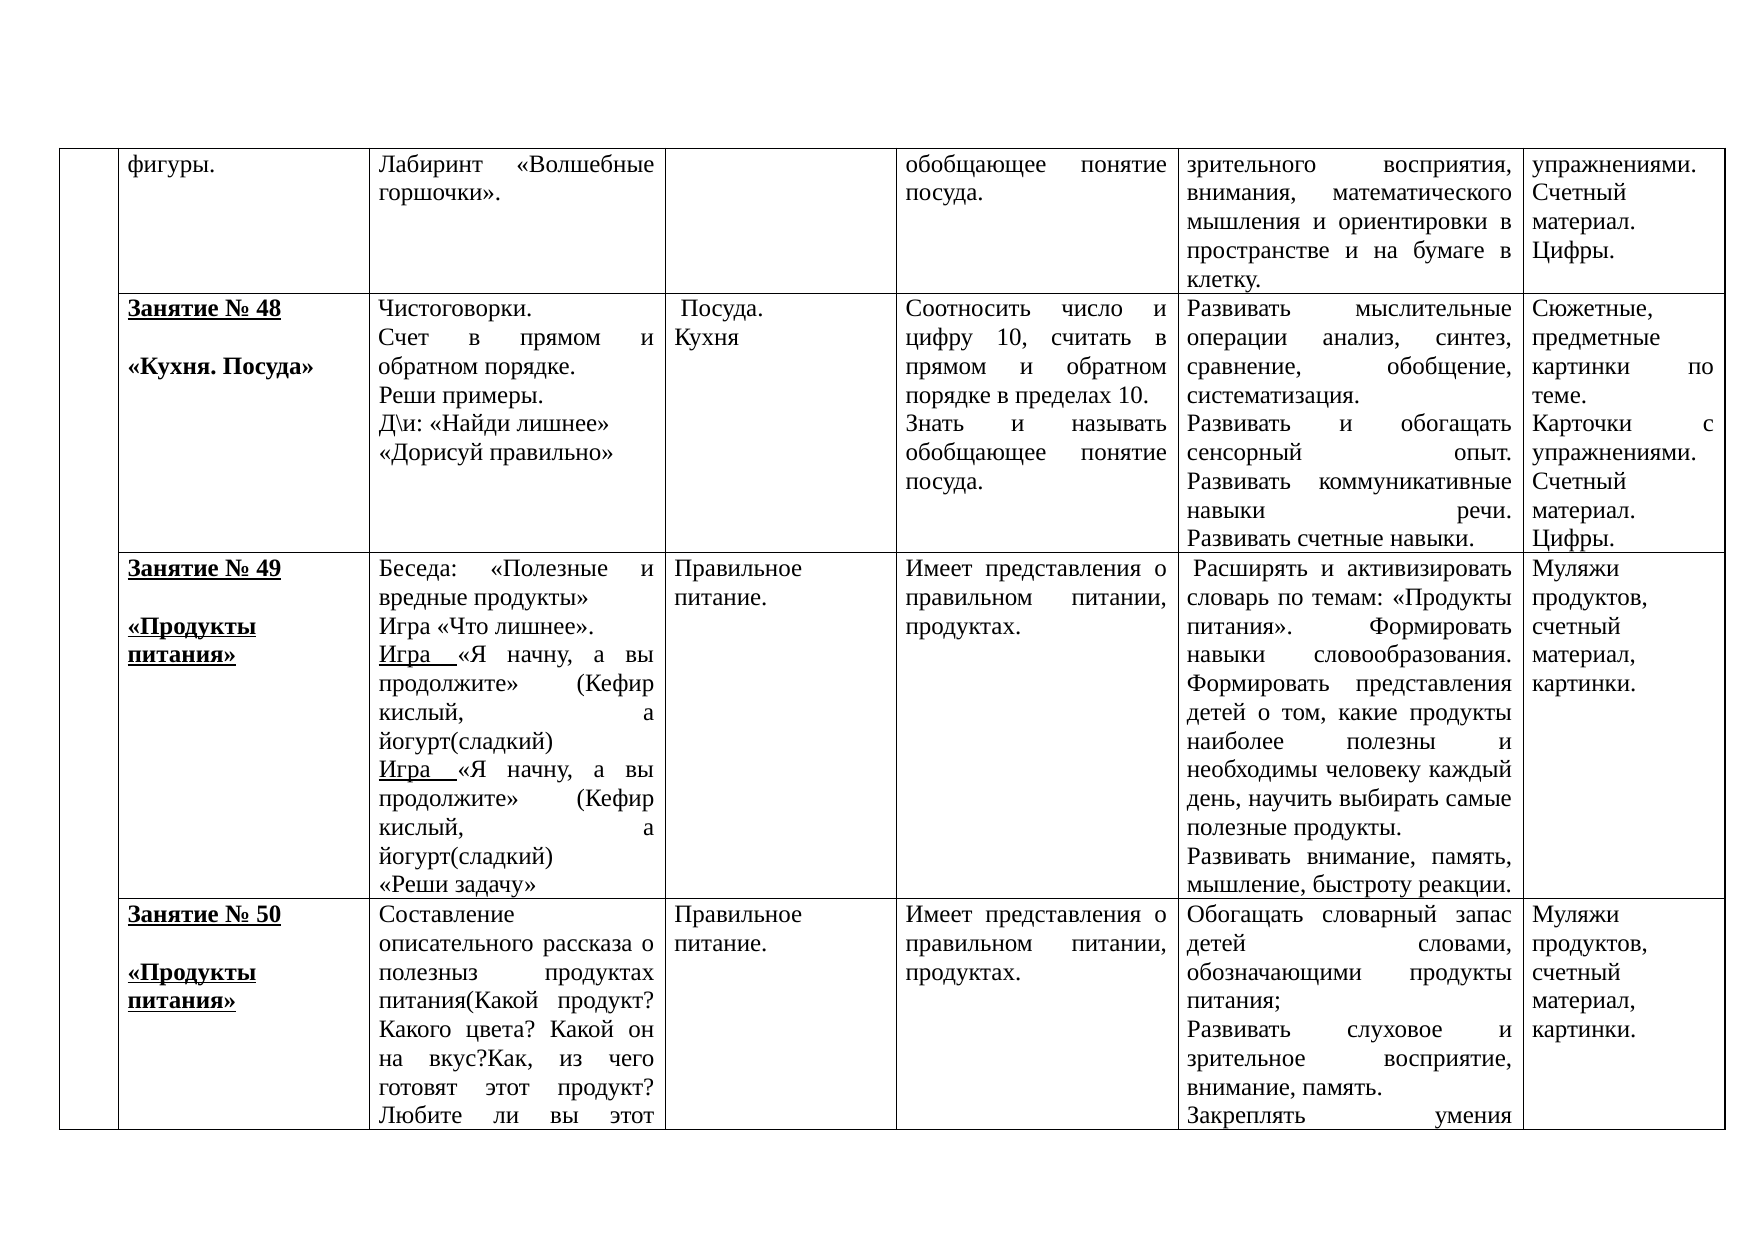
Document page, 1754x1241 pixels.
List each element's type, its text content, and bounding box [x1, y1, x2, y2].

table_cell Занятие № 49 «Продукты питания» [119, 553, 369, 898]
table_cell упражнениями. Счетный материал. Цифры. [1524, 149, 1724, 292]
table_cell [1726, 898, 1754, 1129]
table_cell Сюжетные, предметные картинки по теме. Карточки с упражнениями. Счетный материал. Цифры. [1524, 294, 1724, 552]
table_cell [60, 149, 118, 1129]
table_cell Правильное питание. [666, 899, 896, 1129]
table_cell Посуда. Кухня [666, 294, 896, 552]
table_cell Муляжи продуктов, счетный материал, картинки. [1524, 899, 1724, 1129]
table_cell [666, 149, 896, 292]
table_cell Занятие № 48 «Кухня. Посуда» [119, 294, 369, 552]
table_cell Составление описательного рассказа о полезныз продуктах питания(Какой продукт? Какого цвета? Какой он на вкус?Как, из чего готовят этот продукт?Любите ли вы этот [370, 899, 665, 1129]
table_cell Беседа: «Полезные и вредные продукты» Игра «Что лишнее». Игра «Я начну, а вы продолжите» (Кефир кислый, а йогурт(сладкий) Игра «Я начну, а вы продолжите» (Кефир кислый, а йогурт(сладкий) «Реши задачу» [370, 553, 665, 898]
table_cell зрительного восприятия, внимания, математического мышления и ориентировки в пространстве и на бумаге в клетку. [1179, 149, 1523, 292]
table_cell Занятие № 50 «Продукты питания» [119, 899, 369, 1129]
table_cell Развивать мыслительные операции анализ, синтез, сравнение, обобщение, систематизация. Развивать и обогащать сенсорный опыт. Развивать коммуникативные навыки речи. Развивать счетные навыки. [1179, 294, 1523, 552]
table_cell Имеет представления о правильном питании, продуктах. [897, 899, 1178, 1129]
table_cell Правильное питание. [666, 553, 896, 898]
table_cell Чистоговорки. Счет в прямом и обратном порядке. Реши примеры. Д\и: «Найди лишнее» «Дорисуй правильно» [370, 294, 665, 552]
table_cell [1726, 552, 1754, 898]
table_cell Обогащать словарный запас детей словами, обозначающими продукты питания; Развивать слуховое и зрительное восприятие, внимание, память. Закреплять умения [1179, 899, 1523, 1129]
table_cell Муляжи продуктов, счетный материал, картинки. [1524, 553, 1724, 898]
table_cell [1726, 293, 1754, 552]
table_cell Имеет представления о правильном питании, продуктах. [897, 553, 1178, 898]
table_cell Лабиринт «Волшебные горшочки». [370, 149, 665, 292]
table_cell [1726, 148, 1754, 292]
table_cell обобщающее понятие посуда. [897, 149, 1178, 292]
table_cell фигуры. [119, 149, 369, 292]
table_cell Расширять и активизировать словарь по темам: «Продукты питания». Формировать навыки словообразования. Формировать представления детей о том, какие продукты наиболее полезны и необходимы человеку каждый день, научить выбирать самые полезные продукты. Развивать внимание, память, мышление, быстроту реакции. [1179, 553, 1523, 898]
table_cell Соотносить число и цифру 10, считать в прямом и обратном порядке в пределах 10. Знать и называть обобщающее понятие посуда. [897, 294, 1178, 552]
